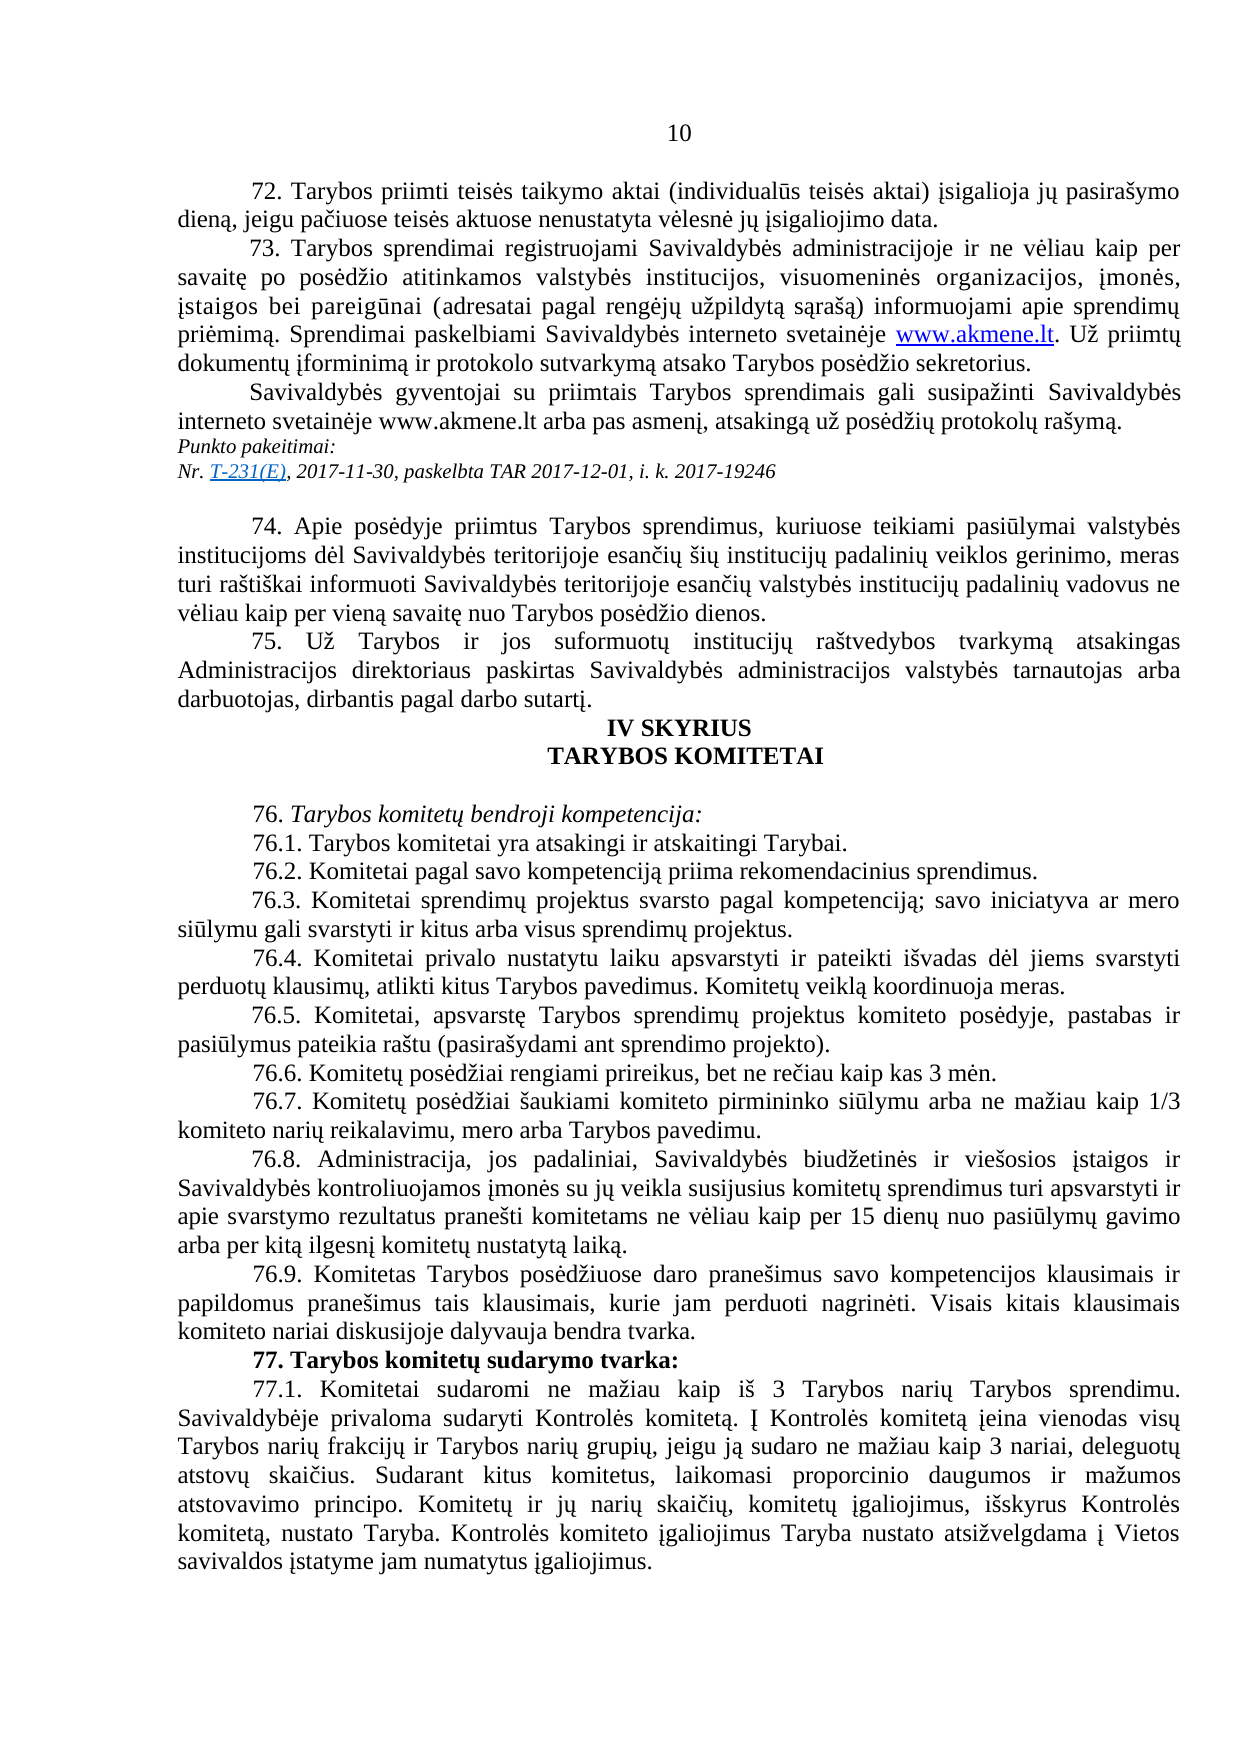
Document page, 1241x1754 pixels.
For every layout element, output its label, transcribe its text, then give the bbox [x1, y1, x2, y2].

text 76.1. Tarybos komitetai yra atsakingi ir atskaitingi Tarybai. [177, 828, 1181, 856]
text 72. Tarybos priimti teisės taikymo aktai (individualūs teisės aktai) įsigalioja jų pasirašymo dieną, jeigu pačiuose teisės aktuose nenustatyta vėlesnė jų įsigaliojimo data. [177, 176, 1181, 233]
text 76.8. Administracija, jos padaliniai, Savivaldybės biudžetinės ir viešosios įstaigos ir Savivaldybės kontroliuojamos įmonės su jų veikla susijusius komitetų sprendimus turi apsvarstyti ir apie svarstymo rezultatus pranešti komitetams ne vėliau kaip per 15 dienų nuo pasiūlymų gavimo arba per kitą ilgesnį komitetų nustatytą laiką. [177, 1144, 1181, 1259]
text 77.1. Komitetai sudaromi ne mažiau kaip iš 3 Tarybos narių Tarybos sprendimu. Savivaldybėje privaloma sudaryti Kontrolės komitetą. Į Kontrolės komitetą įeina vienodas visų Tarybos narių frakcijų ir Tarybos narių grupių, jeigu ją sudaro ne mažiau kaip 3 nariai, deleguotų atstovų skaičius. Sudarant kitus komitetus, laikomasi proporcinio daugumos ir mažumos atstovavimo principo. Komitetų ir jų narių skaičių, komitetų įgaliojimus, išskyrus Kontrolės komitetą, nustato Taryba. Kontrolės komiteto įgaliojimus Taryba nustato atsižvelgdama į Vietos savivaldos įstatyme jam numatytus įgaliojimus. [177, 1374, 1181, 1575]
text 75. Už Tarybos ir jos suformuotų institucijų raštvedybos tvarkymą atsakingas Administracijos direktoriaus paskirtas Savivaldybės administracijos valstybės tarnautojas arba darbuotojas, dirbantis pagal darbo sutartį. [177, 626, 1181, 713]
text Nr. T-231(E), 2017-11-30, paskelbta TAR 2017-12-01, i. k. 2017-19246 [177, 458, 1181, 483]
text 76.6. Komitetų posėdžiai rengiami prireikus, bet ne rečiau kaip kas 3 mėn. [177, 1058, 1181, 1086]
text 76.3. Komitetai sprendimų projektus svarsto pagal kompetenciją; savo iniciatyva ar mero siūlymu gali svarstyti ir kitus arba visus sprendimų projektus. [177, 885, 1181, 943]
text Savivaldybės gyventojai su priimtais Tarybos sprendimais gali susipažinti Savivaldybės interneto svetainėje www.akmene.lt arba pas asmenį, atsakingą už posėdžių protokolų rašymą. [177, 377, 1181, 434]
text 76.9. Komitetas Tarybos posėdžiuose daro pranešimus savo kompetencijos klausimais ir papildomus pranešimus tais klausimais, kurie jam perduoti nagrinėti. Visais kitais klausimais komiteto nariai diskusijoje dalyvauja bendra tvarka. [177, 1259, 1181, 1345]
text Punkto pakeitimai: [177, 434, 1181, 458]
text 77. Tarybos komitetų sudarymo tvarka: [177, 1345, 1181, 1374]
text 76.2. Komitetai pagal savo kompetenciją priima rekomendacinius sprendimus. [177, 856, 1181, 885]
text 76. Tarybos komitetų bendroji kompetencija: [177, 799, 1181, 828]
text 76.5. Komitetai, apsvarstę Tarybos sprendimų projektus komiteto posėdyje, pastabas ir pasiūlymus pateikia raštu (pasirašydami ant sprendimo projekto). [177, 1000, 1181, 1058]
text 76.7. Komitetų posėdžiai šaukiami komiteto pirmininko siūlymu arba ne mažiau kaip 1/3 komiteto narių reikalavimu, mero arba Tarybos pavedimu. [177, 1086, 1181, 1144]
text 76.4. Komitetai privalo nustatytu laiku apsvarstyti ir pateikti išvadas dėl jiems svarstyti perduotų klausimų, atlikti kitus Tarybos pavedimus. Komitetų veiklą koordinuoja meras. [177, 943, 1181, 1000]
text TARYBOS KOMITETAI [177, 741, 1181, 770]
text IV SKYRIUS [177, 713, 1181, 741]
text 74. Apie posėdyje priimtus Tarybos sprendimus, kuriuose teikiami pasiūlymai valstybės institucijoms dėl Savivaldybės teritorijoje esančių šių institucijų padalinių veiklos gerinimo, meras turi raštiškai informuoti Savivaldybės teritorijoje esančių valstybės institucijų padalinių vadovus ne vėliau kaip per vieną savaitę nuo Tarybos posėdžio dienos. [177, 511, 1181, 626]
text 73. Tarybos sprendimai registruojami Savivaldybės administracijoje ir ne vėliau kaip per savaitę po posėdžio atitinkamos valstybės institucijos, visuomeninės organizacijos, įmonės, įstaigos bei pareigūnai (adresatai pagal rengėjų užpildytą sąrašą) informuojami apie sprendimų priėmimą. Sprendimai paskelbiami Savivaldybės interneto svetainėje www.akmene.lt. Už priimtų dokumentų įforminimą ir protokolo sutvarkymą atsako Tarybos posėdžio sekretorius. [177, 233, 1181, 377]
